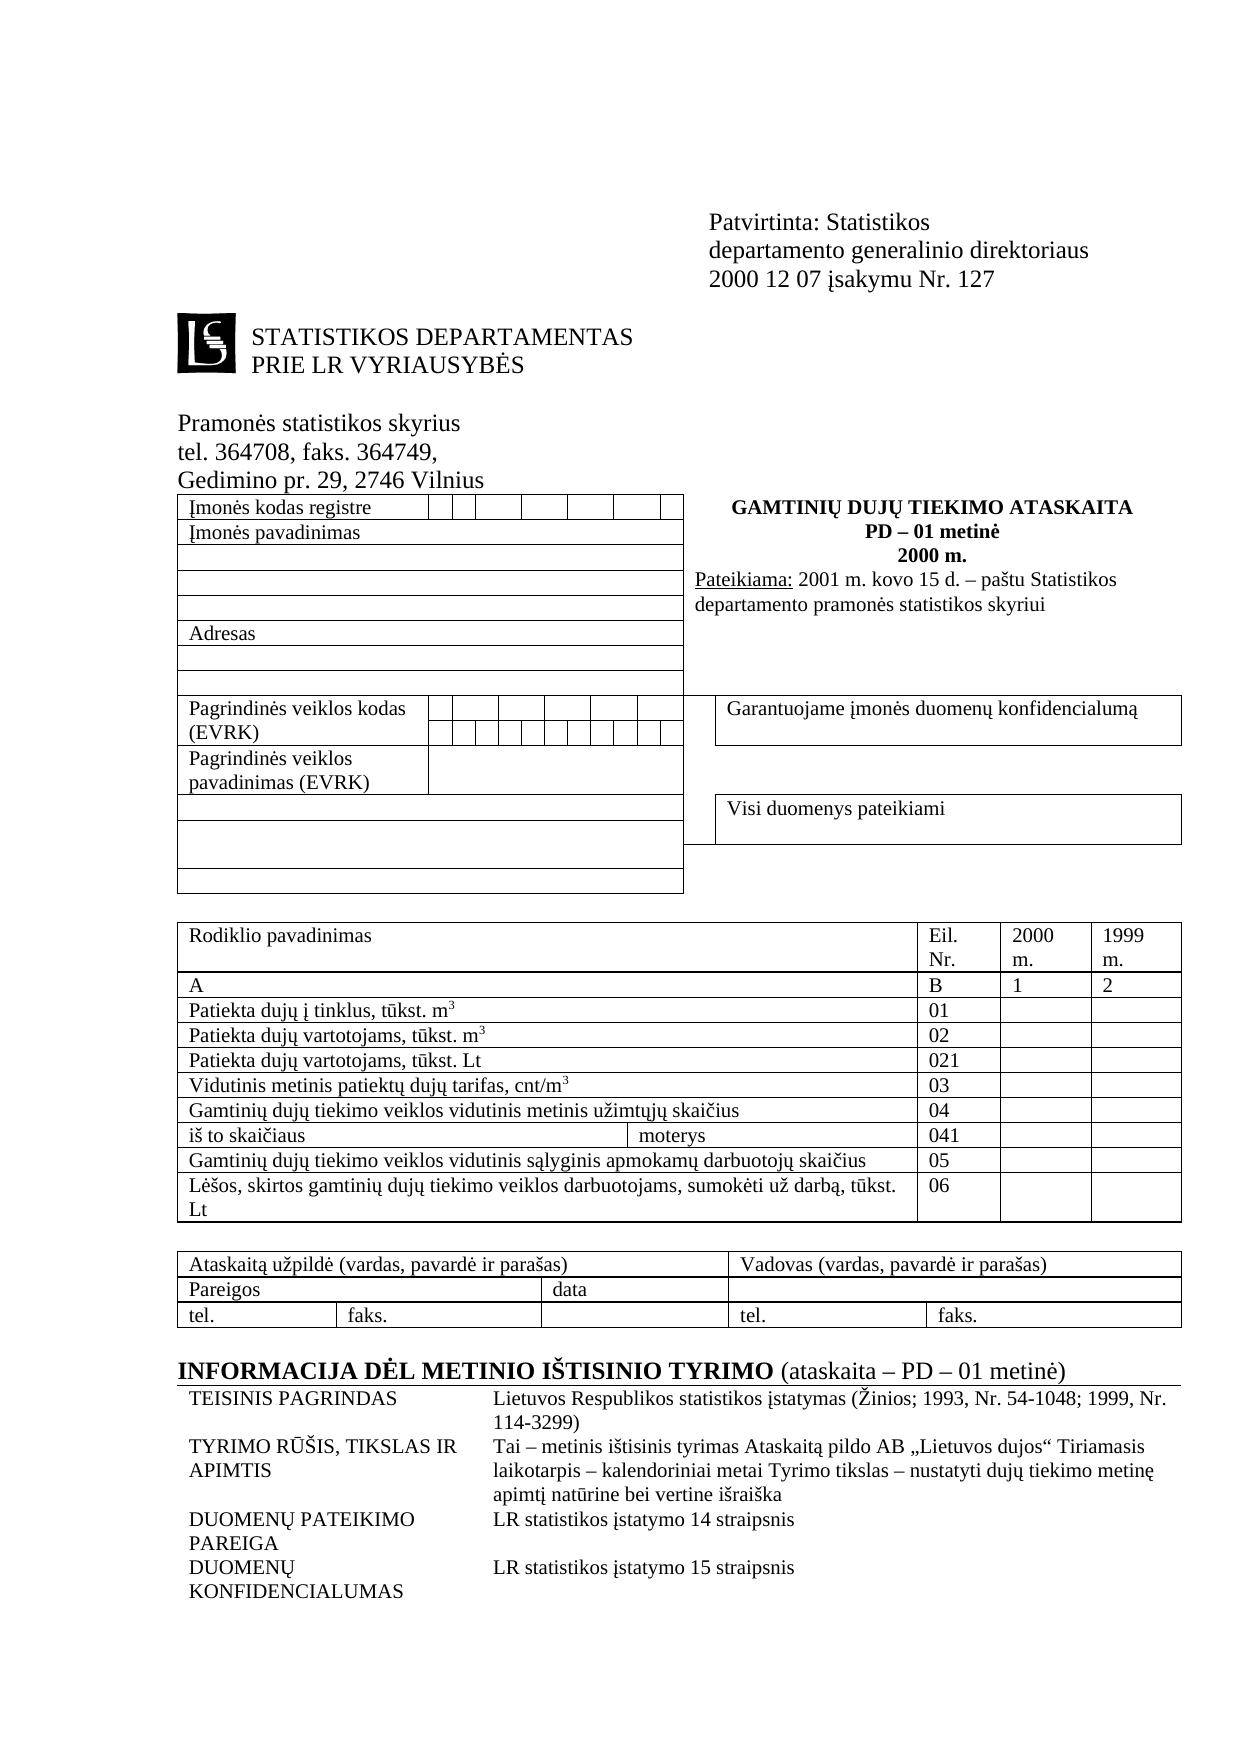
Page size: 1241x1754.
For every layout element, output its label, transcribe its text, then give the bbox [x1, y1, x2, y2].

table_cell [429, 746, 683, 794]
table_cell [1001, 1123, 1091, 1147]
table_header Eil. Nr. [918, 923, 1000, 971]
table_cell 2 [1092, 973, 1181, 997]
table_header Lietuvos Respublikos statistikos įstatymas (Žinios; 1993, Nr. 54-1048; 1999, Nr. 114-3299) [482, 1386, 1181, 1434]
table_cell [591, 696, 637, 720]
table_cell 05 [918, 1148, 1000, 1172]
table_header [614, 495, 660, 519]
table_cell [614, 721, 637, 745]
table_cell [178, 821, 683, 867]
table_cell Pagrindinės veiklos pavadinimas (EVRK) [178, 746, 428, 794]
text Patvirtinta: Statistikos [177, 207, 1181, 235]
table_cell [1092, 998, 1181, 1022]
table_header Ataskaitą užpildė (vardas, pavardė ir parašas) [178, 1252, 728, 1276]
text Pramonės statistikos skyrius [177, 408, 1181, 437]
table_cell [684, 845, 1181, 892]
table_cell Adresas [178, 621, 683, 645]
table_cell Patiekta dujų į tinklus, tūkst. m3 [178, 998, 917, 1022]
table_cell [568, 721, 590, 745]
text PRIE LR VYRIAUSYBĖS [177, 350, 1181, 379]
table_cell [729, 1278, 1181, 1301]
table_cell B [918, 973, 1000, 997]
table_cell Vidutinis metinis patiektų dujų tarifas, cnt/m3 [178, 1073, 917, 1097]
table_cell [1092, 1023, 1181, 1047]
table_cell [545, 696, 590, 720]
table_cell faks. [927, 1303, 1181, 1327]
table_header Rodiklio pavadinimas [178, 923, 917, 971]
table_cell LR statistikos įstatymo 14 straipsnis [482, 1506, 1181, 1554]
table_cell [684, 745, 715, 794]
table_header [453, 495, 475, 519]
table_cell [1001, 1048, 1091, 1072]
table_header [429, 495, 452, 519]
table_cell LR statistikos įstatymo 15 straipsnis [482, 1555, 1181, 1603]
table_cell [661, 721, 683, 745]
table_cell 02 [918, 1023, 1000, 1047]
table_cell [1001, 998, 1091, 1022]
table_cell [1001, 1098, 1091, 1122]
table_cell [542, 1303, 728, 1327]
text 2000 12 07 įsakymu Nr. 127 [177, 264, 1181, 293]
table_cell tel. [178, 1303, 336, 1327]
table_cell 04 [918, 1098, 1000, 1122]
table_cell A [178, 973, 917, 997]
table_header TEISINIS PAGRINDAS [177, 1386, 482, 1434]
table_header Įmonės kodas registre [178, 495, 428, 519]
table_header [568, 495, 613, 519]
table_cell iš to skaičiaus [178, 1123, 627, 1147]
table_cell [1092, 1148, 1181, 1172]
table_cell [545, 721, 567, 745]
table_cell [476, 721, 498, 745]
table_cell [1092, 1048, 1181, 1072]
table_header 1999 m. [1092, 923, 1181, 971]
table_cell Pagrindinės veiklos kodas (EVRK) [178, 696, 428, 745]
text STATISTIKOS DEPARTAMENTAS [237, 322, 1181, 350]
table_cell Gamtinių dujų tiekimo veiklos vidutinis sąlyginis apmokamų darbuotojų skaičius [178, 1148, 917, 1172]
table_cell [1001, 1173, 1091, 1221]
table_cell faks. [337, 1303, 541, 1327]
table_cell [453, 721, 475, 745]
table_cell [178, 545, 683, 569]
table_cell [1092, 1173, 1181, 1221]
table_cell TYRIMO RŪŠIS, TIKSLAS IR APIMTIS [177, 1434, 482, 1506]
table_cell Visi duomenys pateikiami [716, 795, 1181, 843]
table_cell Patiekta dujų vartotojams, tūkst. m3 [178, 1023, 917, 1047]
table_cell [178, 571, 683, 594]
table_cell [178, 646, 683, 670]
text INFORMACIJA DĖL METINIO IŠTISINIO TYRIMO (ataskaita – PD – 01 metinė) [177, 1356, 1181, 1385]
table_cell [499, 696, 544, 720]
table_cell [591, 721, 613, 745]
table_cell data [542, 1278, 728, 1301]
table_cell [178, 596, 683, 620]
table_cell [1092, 1123, 1181, 1147]
table_cell DUOMENŲ PATEIKIMO PAREIGA [177, 1506, 482, 1554]
table_header GAMTINIŲ DUJŲ TIEKIMO ATASKAITA PD – 01 metinė 2000 m. Pateikiama: 2001 m. kovo 15 d. – paštu Statistikos departamento pramonės statistikos skyriui [684, 494, 1181, 695]
table_header [476, 495, 521, 519]
table_cell Tai – metinis ištisinis tyrimas Ataskaitą pildo AB „Lietuvos dujos“ Tiriamasis laikotarpis – kalendoriniai metai Tyrimo tikslas – nustatyti dujų tiekimo metinę apimtį natūrine bei vertine išraiška [482, 1434, 1181, 1506]
table_cell moterys [628, 1123, 917, 1147]
text tel. 364708, faks. 364749, [177, 437, 1181, 465]
table_cell [638, 721, 660, 745]
table_cell Patiekta dujų vartotojams, tūkst. Lt [178, 1048, 917, 1072]
table_cell [1001, 1148, 1091, 1172]
table_cell Gamtinių dujų tiekimo veiklos vidutinis metinis užimtųjų skaičius [178, 1098, 917, 1122]
table_cell [1001, 1023, 1091, 1047]
table_cell [178, 869, 683, 892]
text departamento generalinio direktoriaus [177, 235, 1181, 264]
table_cell [522, 721, 544, 745]
table_cell Lėšos, skirtos gamtinių dujų tiekimo veiklos darbuotojams, sumokėti už darbą, tūkst. Lt [178, 1173, 917, 1221]
table_cell [453, 696, 498, 720]
table_cell [684, 696, 715, 745]
table_cell [1001, 1073, 1091, 1097]
table_cell [715, 746, 1181, 794]
table_header 2000 m. [1001, 923, 1091, 971]
table_header [522, 495, 567, 519]
table_cell 021 [918, 1048, 1000, 1072]
table_cell Garantuojame įmonės duomenų konfidencialumą [716, 696, 1181, 745]
table_cell [429, 696, 452, 720]
table_cell [429, 721, 452, 745]
table_cell Įmonės pavadinimas [178, 520, 683, 544]
table_cell [178, 671, 683, 695]
table_cell [684, 794, 715, 843]
table_cell [178, 795, 683, 819]
table_cell 06 [918, 1173, 1000, 1221]
table_header Vadovas (vardas, pavardė ir parašas) [729, 1252, 1181, 1276]
text Gedimino pr. 29, 2746 Vilnius [177, 465, 1181, 494]
table_cell [1092, 1098, 1181, 1122]
table_cell [1092, 1073, 1181, 1097]
table_cell [638, 696, 683, 720]
table_header [661, 495, 683, 519]
table_cell DUOMENŲ KONFIDENCIALUMAS [177, 1555, 482, 1603]
table_cell 041 [918, 1123, 1000, 1147]
table_cell Pareigos [178, 1278, 541, 1301]
table_cell 03 [918, 1073, 1000, 1097]
table_cell tel. [729, 1303, 926, 1327]
table_cell 01 [918, 998, 1000, 1022]
table_cell 1 [1001, 973, 1091, 997]
table_cell [499, 721, 521, 745]
